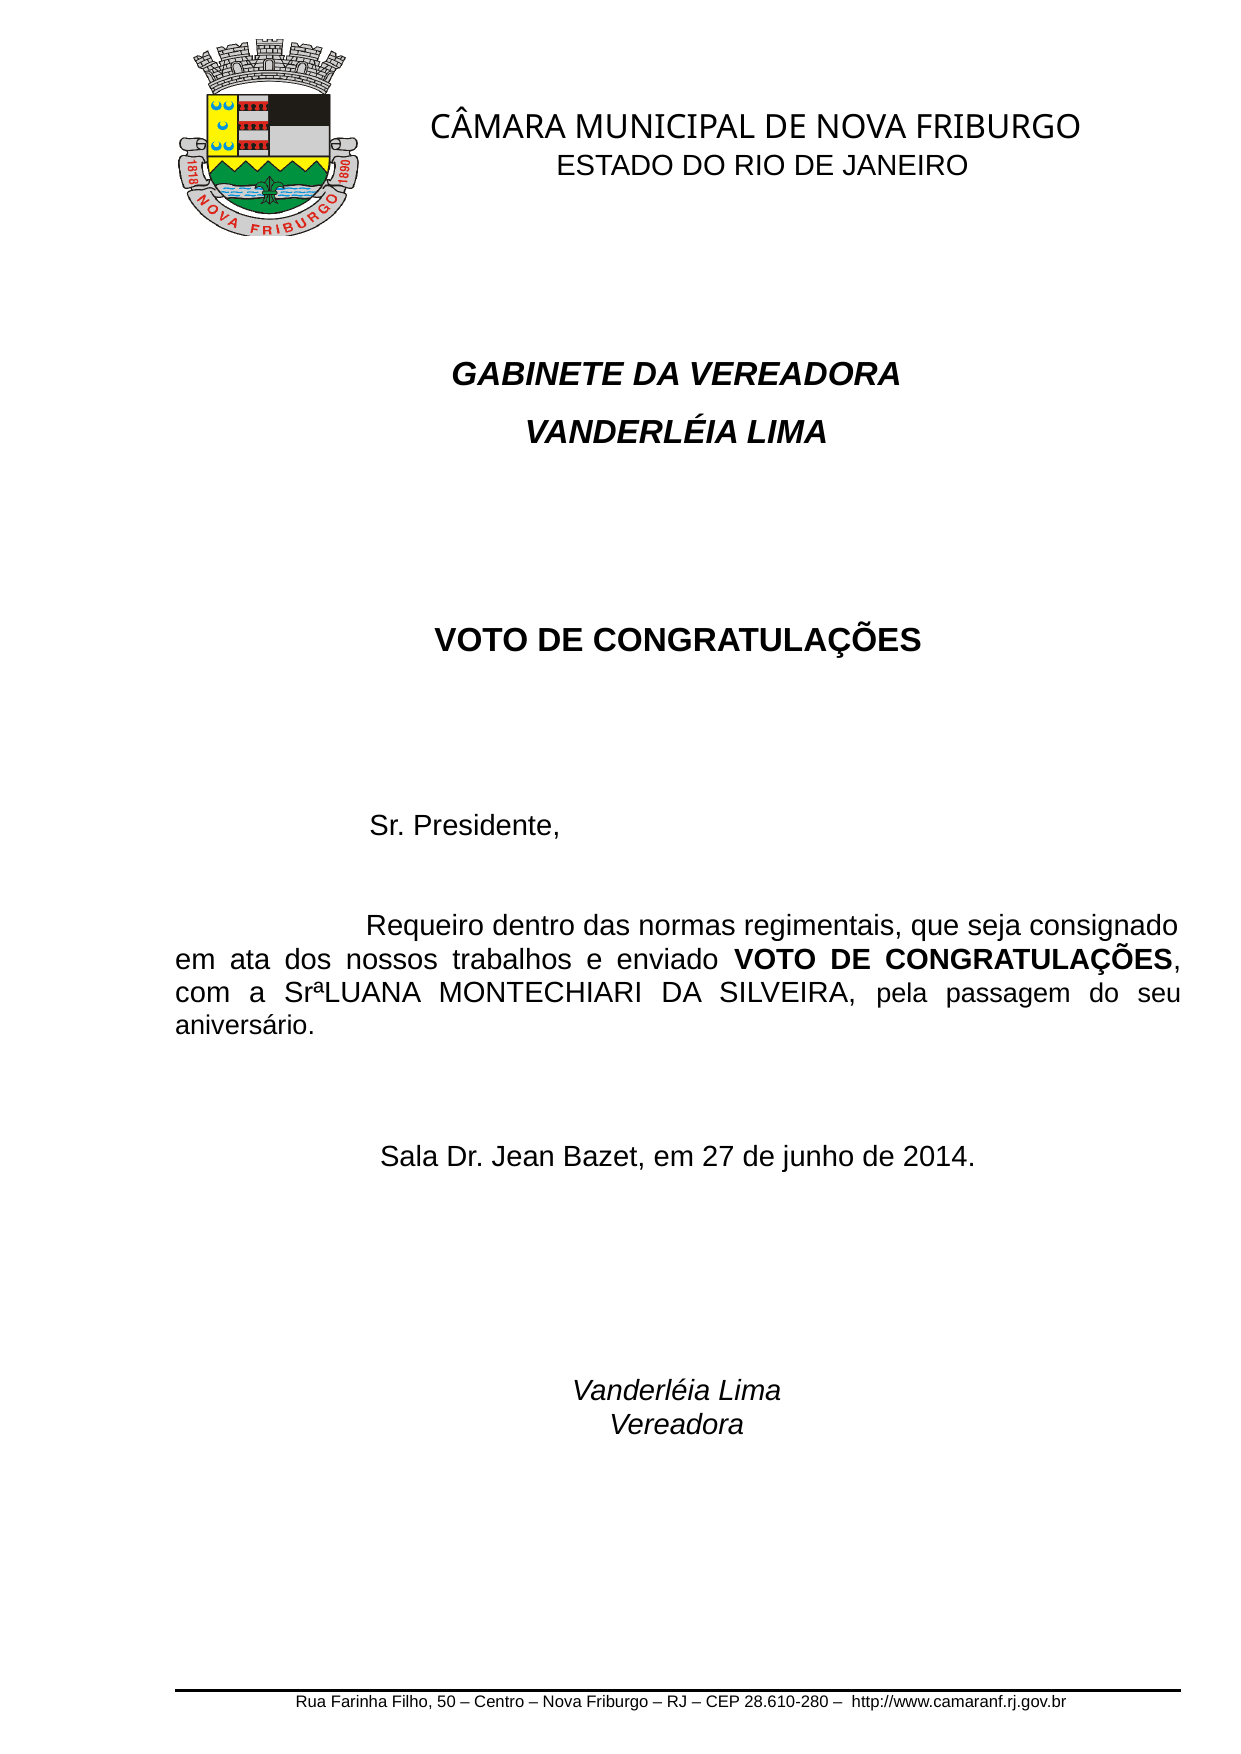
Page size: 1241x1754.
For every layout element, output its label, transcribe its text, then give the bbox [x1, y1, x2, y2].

text GABINETE DA VEREADORA [175, 354, 1181, 393]
text Vanderléia Lima [175, 1373, 1181, 1407]
text VANDERLÉIA LIMA [175, 412, 1181, 450]
text Requeiro dentro das normas regimentais, que seja consignado em ata dos nossos trabalhos e enviado VOTO DE CONGRATULAÇÕES, com a SrªLUANA MONTECHIARI DA SILVEIRA, pela passagem do seu aniversário. [175, 908, 1181, 1040]
text Sala Dr. Jean Bazet, em 27 de junho de 2014. [175, 1139, 1181, 1172]
text Sr. Presidente, [175, 808, 1181, 841]
text Vereadora [175, 1407, 1181, 1441]
text VOTO DE CONGRATULAÇÕES [175, 621, 1181, 659]
